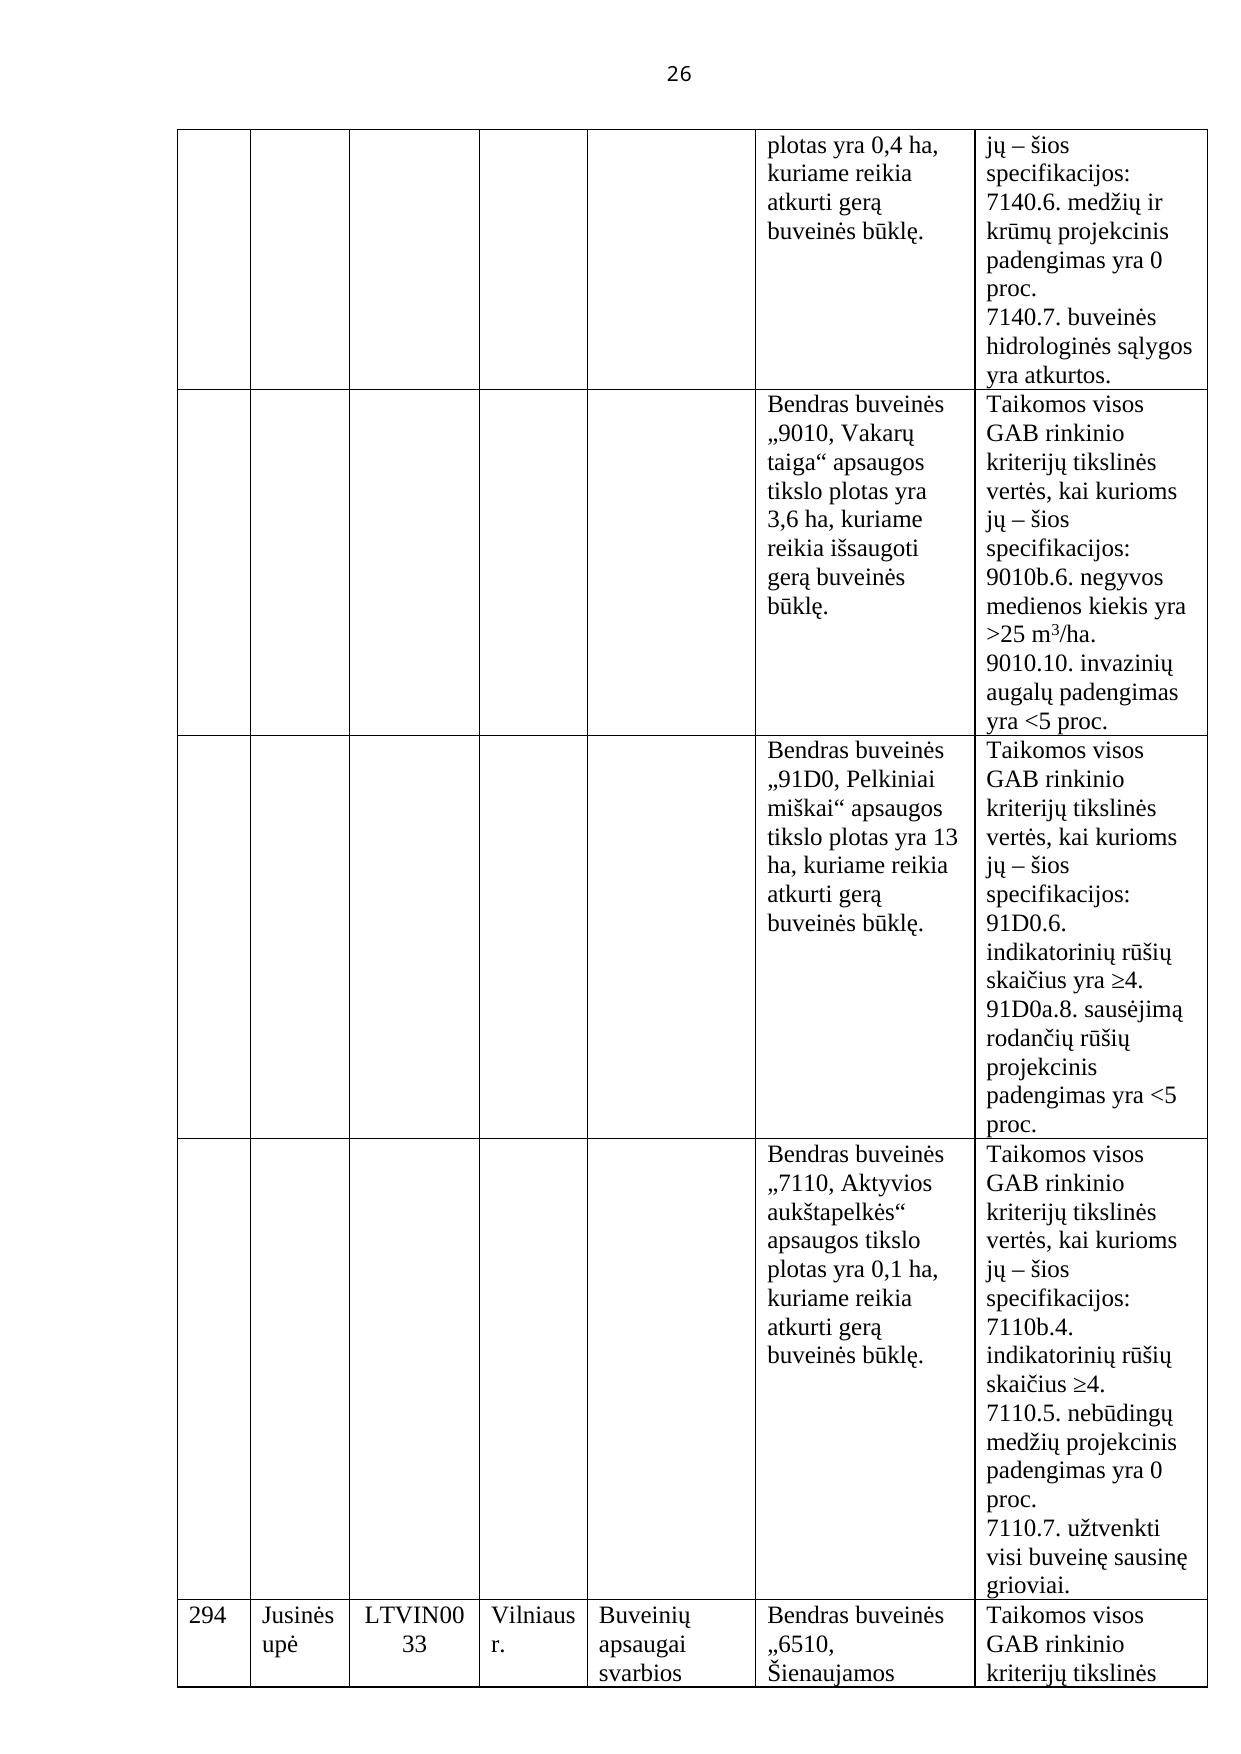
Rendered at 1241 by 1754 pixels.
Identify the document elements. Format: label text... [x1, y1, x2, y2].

table_cell Vilniaus r. [480, 1600, 587, 1686]
table_cell 294 [178, 1600, 250, 1686]
table_cell [178, 130, 250, 388]
table_cell Jusinės upė [251, 1600, 349, 1686]
table_cell [350, 1139, 479, 1599]
table_cell Bendras buveinės „7110, Aktyvios aukštapelkės“ apsaugos tikslo plotas yra 0,1 ha, kuriame reikia atkurti gerą buveinės būklę. [756, 1139, 974, 1599]
table_cell Buveinių apsaugai svarbios [588, 1600, 755, 1686]
table_cell Bendras buveinės „9010, Vakarų taiga“ apsaugos tikslo plotas yra 3,6 ha, kuriame reikia išsaugoti gerą buveinės būklę. [756, 390, 974, 734]
table_cell [480, 736, 587, 1138]
table_cell Taikomos visos GAB rinkinio kriterijų tikslinės vertės, kai kurioms jų – šios specifikacijos: 9010b.6. negyvos medienos kiekis yra >25 m3/ha. 9010.10. invazinių augalų padengimas yra <5 proc. [976, 390, 1207, 734]
table_cell [251, 736, 349, 1138]
table_cell [350, 130, 479, 388]
table_cell Taikomos visos GAB rinkinio kriterijų tikslinės vertės, kai kurioms jų – šios specifikacijos: 7110b.4. indikatorinių rūšių skaičius ≥4. 7110.5. nebūdingų medžių projekcinis padengimas yra 0 proc. 7110.7. užtvenkti visi buveinę sausinę grioviai. [976, 1139, 1207, 1599]
table_cell [588, 130, 755, 388]
table_cell [350, 390, 479, 734]
table_cell [178, 736, 250, 1138]
table_cell plotas yra 0,4 ha, kuriame reikia atkurti gerą buveinės būklę. [756, 130, 974, 388]
table_cell [480, 130, 587, 388]
table_cell [178, 390, 250, 734]
table_cell [350, 736, 479, 1138]
table_cell [480, 1139, 587, 1599]
table_cell LTVIN0033 [350, 1600, 479, 1686]
table_cell Taikomos visos GAB rinkinio kriterijų tikslinės vertės, kai kurioms jų – šios specifikacijos: 91D0.6. indikatorinių rūšių skaičius yra ≥4. 91D0a.8. sausėjimą rodančių rūšių projekcinis padengimas yra <5 proc. [976, 736, 1207, 1138]
table_cell [588, 736, 755, 1138]
table_cell [178, 1139, 250, 1599]
table_cell Taikomos visos GAB rinkinio kriterijų tikslinės [976, 1600, 1207, 1686]
table_cell [251, 1139, 349, 1599]
table_cell [480, 390, 587, 734]
table_cell jų – šios specifikacijos: 7140.6. medžių ir krūmų projekcinis padengimas yra 0 proc. 7140.7. buveinės hidrologinės sąlygos yra atkurtos. [976, 130, 1207, 388]
table_cell Bendras buveinės „6510, Šienaujamos [756, 1600, 974, 1686]
table_cell [251, 390, 349, 734]
table_cell [588, 390, 755, 734]
table_cell Bendras buveinės „91D0, Pelkiniai miškai“ apsaugos tikslo plotas yra 13 ha, kuriame reikia atkurti gerą buveinės būklę. [756, 736, 974, 1138]
table_cell [251, 130, 349, 388]
table_cell [588, 1139, 755, 1599]
